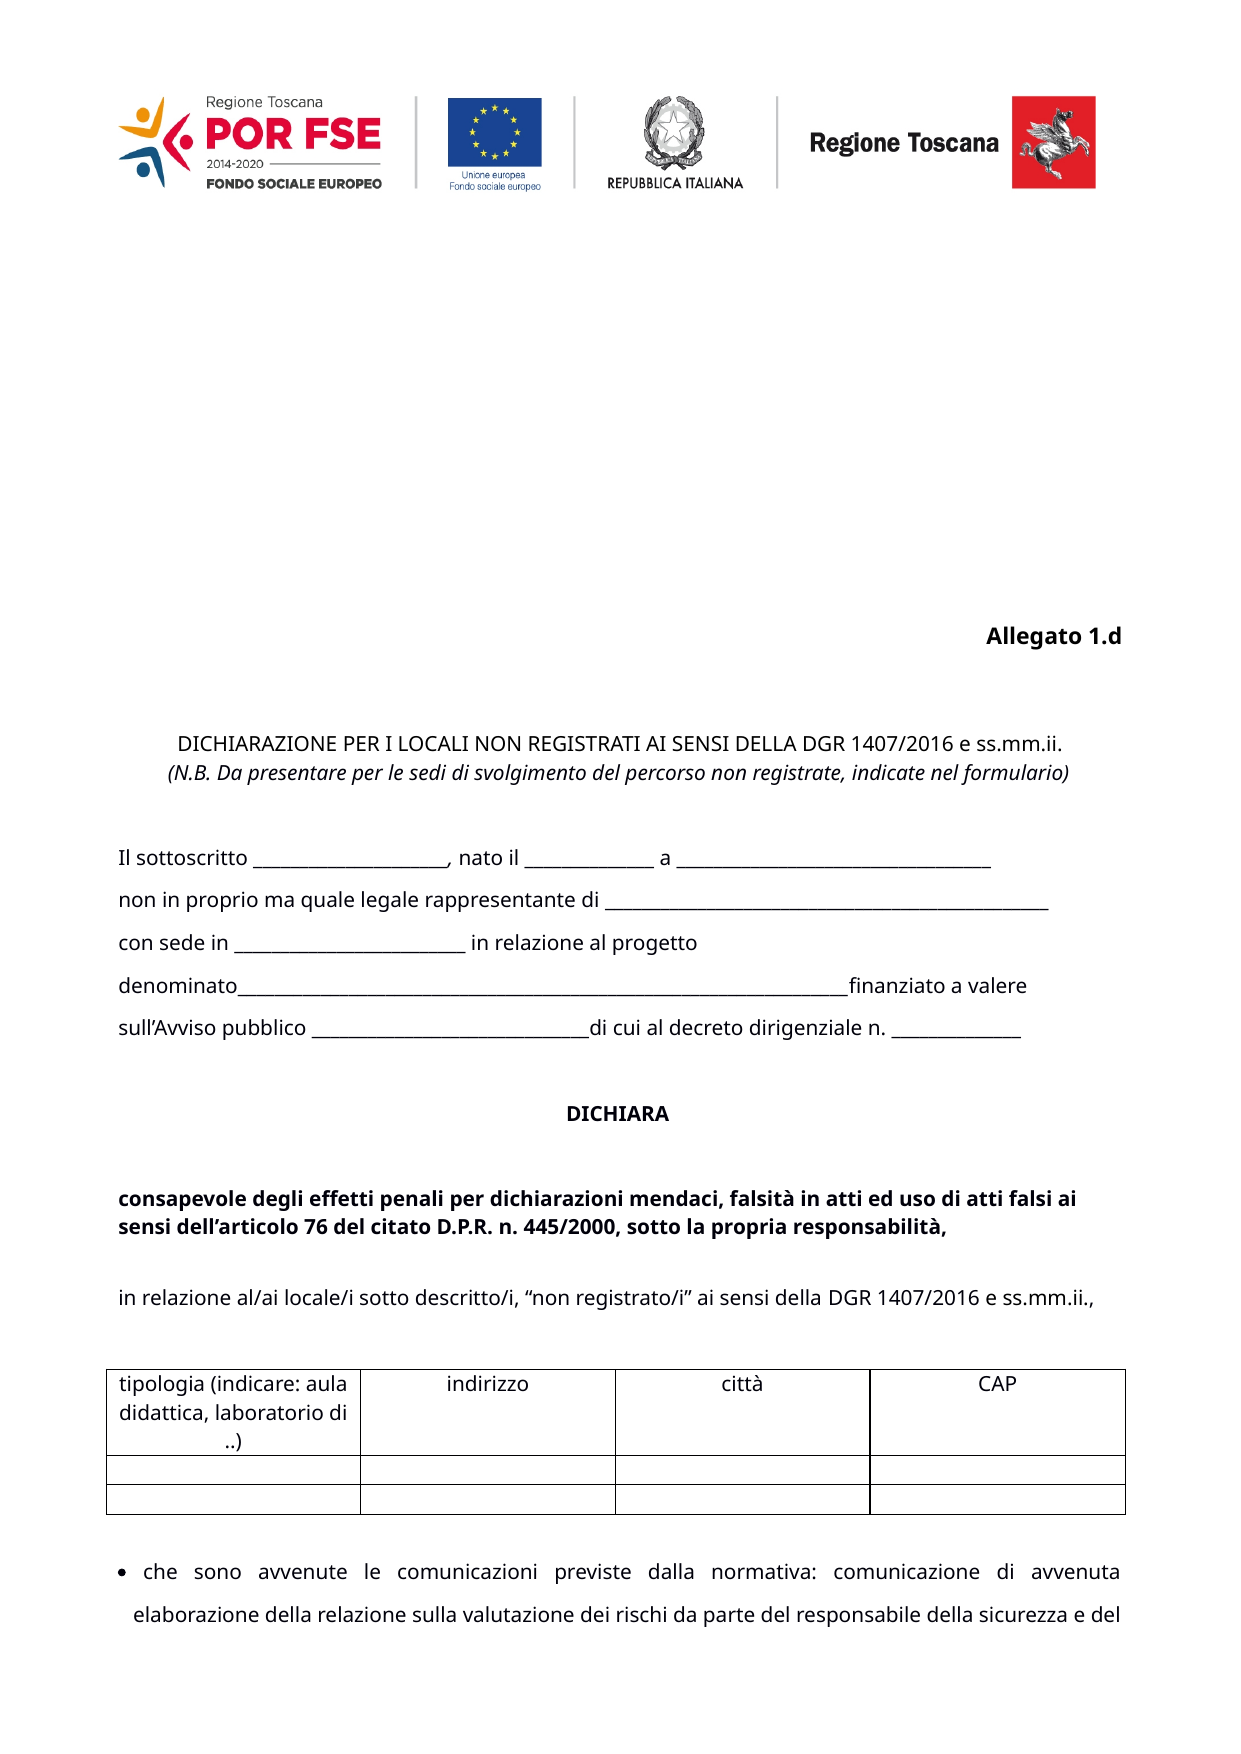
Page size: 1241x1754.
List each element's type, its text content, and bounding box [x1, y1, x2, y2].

table_cell [616, 1456, 869, 1484]
text con sede in _________________________ in relazione al progetto denominato__________________________________________________________________finanziato a valere sull’Avviso pubblico ______________________________di cui al decreto dirigenziale n. ______________ [118, 928, 1122, 1042]
table_header indirizzo [361, 1370, 615, 1455]
table_cell [616, 1485, 869, 1514]
subtitle Allegato 1.d [118, 619, 1122, 651]
table_cell [361, 1456, 615, 1484]
table_header città [616, 1370, 869, 1455]
text consapevole degli effetti penali per dichiarazioni mendaci, falsità in atti ed uso di atti falsi ai sensi dell’articolo 76 del citato D.P.R. n. 445/2000, sotto la propria responsabilità, [118, 1184, 1122, 1241]
table_cell [871, 1456, 1125, 1484]
list che sono avvenute le comunicazioni previste dalla normativa: comunicazione di avvenuta elaborazione della relazione sulla valutazione dei rischi da parte del responsabile della sicurezza e del [118, 1557, 1122, 1628]
table_cell [107, 1485, 360, 1514]
picture [118, 88, 1096, 196]
text in relazione al/ai locale/i sotto descritto/i, “non registrato/i” ai sensi della DGR 1407/2016 e ss.mm.ii., [118, 1283, 1122, 1312]
table_cell [361, 1485, 615, 1514]
text DICHIARA [118, 1099, 1122, 1127]
text DICHIARAZIONE PER I LOCALI NON REGISTRATI AI SENSI DELLA DGR 1407/2016 e ss.mm.ii. [118, 729, 1122, 758]
text non in proprio ma quale legale rappresentante di ________________________________________________ [118, 886, 1122, 914]
table_header CAP [871, 1370, 1125, 1455]
table_cell [871, 1485, 1125, 1514]
table_header tipologia (indicare: aula didattica, laboratorio di ..) [107, 1370, 360, 1455]
table_cell [107, 1456, 360, 1484]
text Il sottoscritto _____________________, nato il ______________ a __________________________________ [118, 843, 1122, 871]
text (N.B. Da presentare per le sedi di svolgimento del percorso non registrate, indicate nel formulario) [118, 758, 1122, 786]
